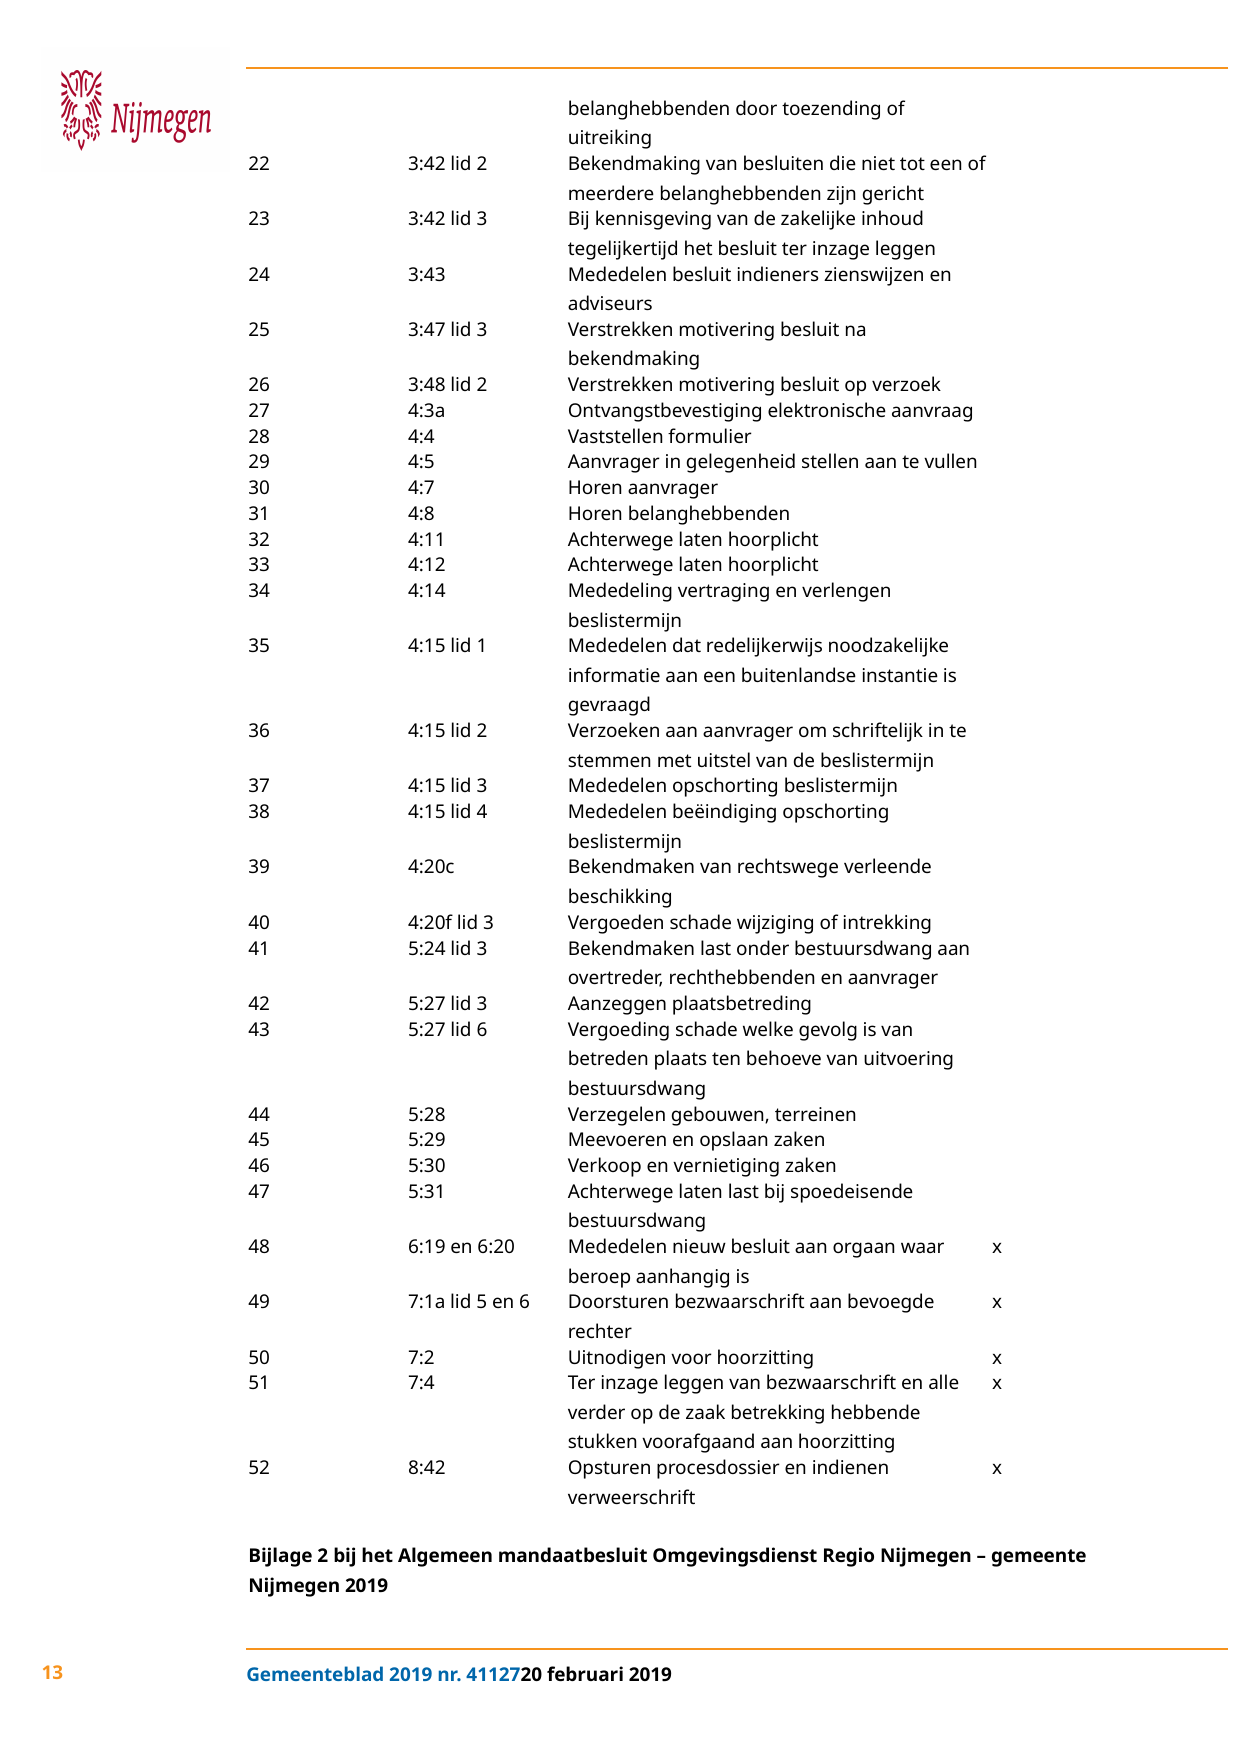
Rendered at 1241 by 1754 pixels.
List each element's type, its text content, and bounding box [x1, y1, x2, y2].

table_cell [992, 205, 1152, 261]
table_cell 4:15 lid 2 [408, 718, 568, 773]
table_cell Bij kennisgeving van de zakelijke inhoud tegelijkertijd het besluit ter inzage leggen [568, 205, 992, 261]
table_cell 4:8 [408, 500, 568, 526]
table_cell 4:4 [408, 423, 568, 448]
table_cell Ontvangstbevestiging elektronische aanvraag [568, 397, 992, 423]
table_cell [992, 990, 1152, 1016]
table_cell 47 [248, 1178, 408, 1233]
table_cell Uitnodigen voor hoorzitting [568, 1344, 992, 1369]
table_cell x [992, 1370, 1152, 1454]
table_cell Vergoeding schade welke gevolg is van betreden plaats ten behoeve van uitvoering bestuursdwang [568, 1016, 992, 1101]
table_cell 4:20f lid 3 [408, 909, 568, 935]
table_cell Verzegelen gebouwen, terreinen [568, 1101, 992, 1126]
table_cell Ter inzage leggen van bezwaarschrift en alle verder op de zaak betrekking hebbende stukken voorafgaand aan hoorzitting [568, 1370, 992, 1454]
table_cell 41 [248, 935, 408, 990]
table_cell 5:29 [408, 1126, 568, 1152]
table_cell 8:42 [408, 1455, 568, 1510]
table_cell 52 [248, 1455, 408, 1510]
table_cell 43 [248, 1016, 408, 1101]
table_cell Verzoeken aan aanvrager om schriftelijk in te stemmen met uitstel van de beslistermijn [568, 718, 992, 773]
table_cell Mededeling vertraging en verlengen beslistermijn [568, 577, 992, 632]
table_cell Mededelen dat redelijkerwijs noodzakelijke informatie aan een buitenlandse instantie is gevraagd [568, 633, 992, 717]
table_cell 6:19 en 6:20 [408, 1233, 568, 1288]
table_cell 4:14 [408, 577, 568, 632]
table_cell Achterwege laten last bij spoedeisende bestuursdwang [568, 1178, 992, 1233]
table_cell Verstrekken motivering besluit na bekendmaking [568, 316, 992, 371]
table_cell 28 [248, 423, 408, 448]
table_cell 24 [248, 261, 408, 316]
table_cell [992, 526, 1152, 551]
table_cell [992, 854, 1152, 909]
table_cell [992, 1016, 1152, 1101]
table_cell [992, 718, 1152, 773]
table_cell 30 [248, 474, 408, 500]
table_cell 27 [248, 397, 408, 423]
table_cell 3:42 lid 3 [408, 205, 568, 261]
table_cell 4:15 lid 1 [408, 633, 568, 717]
table_cell 5:31 [408, 1178, 568, 1233]
table_cell Mededelen nieuw besluit aan orgaan waar beroep aanhangig is [568, 1233, 992, 1288]
table_cell 3:47 lid 3 [408, 316, 568, 371]
table_cell 5:27 lid 3 [408, 990, 568, 1016]
table_cell [992, 474, 1152, 500]
table_cell [992, 261, 1152, 316]
table_cell 25 [248, 316, 408, 371]
table_cell 32 [248, 526, 408, 551]
table_cell Horen aanvrager [568, 474, 992, 500]
table_cell [992, 1178, 1152, 1233]
table_cell x [992, 1455, 1152, 1510]
table_cell [992, 633, 1152, 717]
table_cell 3:43 [408, 261, 568, 316]
table_cell Mededelen opschorting beslistermijn [568, 773, 992, 798]
table_cell [992, 909, 1152, 935]
table_cell 4:5 [408, 449, 568, 474]
table_cell 50 [248, 1344, 408, 1369]
table_cell Bekendmaking van besluiten die niet tot een of meerdere belanghebbenden zijn gericht [568, 150, 992, 205]
table_cell [992, 449, 1152, 474]
table_cell [992, 799, 1152, 854]
table_cell 45 [248, 1126, 408, 1152]
table_cell x [992, 1344, 1152, 1369]
table_cell [992, 397, 1152, 423]
table_cell Doorsturen bezwaarschrift aan bevoegde rechter [568, 1289, 992, 1344]
table_cell 4:15 lid 3 [408, 773, 568, 798]
table_cell Meevoeren en opslaan zaken [568, 1126, 992, 1152]
table_cell 7:2 [408, 1344, 568, 1369]
table_cell 48 [248, 1233, 408, 1288]
table_cell [992, 1101, 1152, 1126]
table_cell 4:15 lid 4 [408, 799, 568, 854]
table_cell 22 [248, 150, 408, 205]
table_cell 29 [248, 449, 408, 474]
table_cell [992, 423, 1152, 448]
table_cell 26 [248, 371, 408, 397]
table_cell 36 [248, 718, 408, 773]
table_cell 5:28 [408, 1101, 568, 1126]
table_cell 44 [248, 1101, 408, 1126]
table_cell [992, 316, 1152, 371]
table_cell [992, 150, 1152, 205]
table_cell 33 [248, 551, 408, 577]
table_cell Achterwege laten hoorplicht [568, 526, 992, 551]
table_cell Vaststellen formulier [568, 423, 992, 448]
table_cell [992, 551, 1152, 577]
table_cell Mededelen beëindiging opschorting beslistermijn [568, 799, 992, 854]
table_cell 4:11 [408, 526, 568, 551]
table_cell Aanvrager in gelegenheid stellen aan te vullen [568, 449, 992, 474]
table_cell 5:24 lid 3 [408, 935, 568, 990]
table_cell 49 [248, 1289, 408, 1344]
table_cell Aanzeggen plaatsbetreding [568, 990, 992, 1016]
table_cell 5:27 lid 6 [408, 1016, 568, 1101]
table_cell [408, 95, 568, 150]
table_cell x [992, 1289, 1152, 1344]
table_cell 34 [248, 577, 408, 632]
table_cell 4:20c [408, 854, 568, 909]
table_cell Verkoop en vernietiging zaken [568, 1152, 992, 1178]
table_cell 7:1a lid 5 en 6 [408, 1289, 568, 1344]
table_cell 4:12 [408, 551, 568, 577]
table_cell [992, 500, 1152, 526]
table_cell 5:30 [408, 1152, 568, 1178]
table_cell 37 [248, 773, 408, 798]
text Bijlage 2 bij het Algemeen mandaatbesluit Omgevingsdienst Regio Nijmegen – gemeente Nijmegen 2019 [248, 1543, 1152, 1598]
table_cell 51 [248, 1370, 408, 1454]
table_cell belanghebbenden door toezending of uitreiking [568, 95, 992, 150]
table_cell [992, 773, 1152, 798]
table_cell Horen belanghebbenden [568, 500, 992, 526]
table_cell [992, 935, 1152, 990]
table_cell [992, 371, 1152, 397]
table_cell 31 [248, 500, 408, 526]
table_cell Achterwege laten hoorplicht [568, 551, 992, 577]
table_cell 7:4 [408, 1370, 568, 1454]
table_cell [992, 95, 1152, 150]
table_cell 4:3a [408, 397, 568, 423]
table_cell Opsturen procesdossier en indienen verweerschrift [568, 1455, 992, 1510]
picture [41, 47, 231, 172]
table_cell 35 [248, 633, 408, 717]
table_cell Bekendmaken last onder bestuursdwang aan overtreder, rechthebbenden en aanvrager [568, 935, 992, 990]
table_cell 3:42 lid 2 [408, 150, 568, 205]
table_cell Mededelen besluit indieners zienswijzen en adviseurs [568, 261, 992, 316]
table_cell 42 [248, 990, 408, 1016]
table_cell 40 [248, 909, 408, 935]
table_cell x [992, 1233, 1152, 1288]
table_cell [992, 577, 1152, 632]
table_cell 23 [248, 205, 408, 261]
table_cell 4:7 [408, 474, 568, 500]
table_cell 3:48 lid 2 [408, 371, 568, 397]
table_cell Verstrekken motivering besluit op verzoek [568, 371, 992, 397]
table_cell 38 [248, 799, 408, 854]
table_cell Vergoeden schade wijziging of intrekking [568, 909, 992, 935]
table_cell 46 [248, 1152, 408, 1178]
table_cell [992, 1152, 1152, 1178]
table_cell 39 [248, 854, 408, 909]
table_cell Bekendmaken van rechtswege verleende beschikking [568, 854, 992, 909]
table_cell [248, 95, 408, 150]
table_cell [992, 1126, 1152, 1152]
